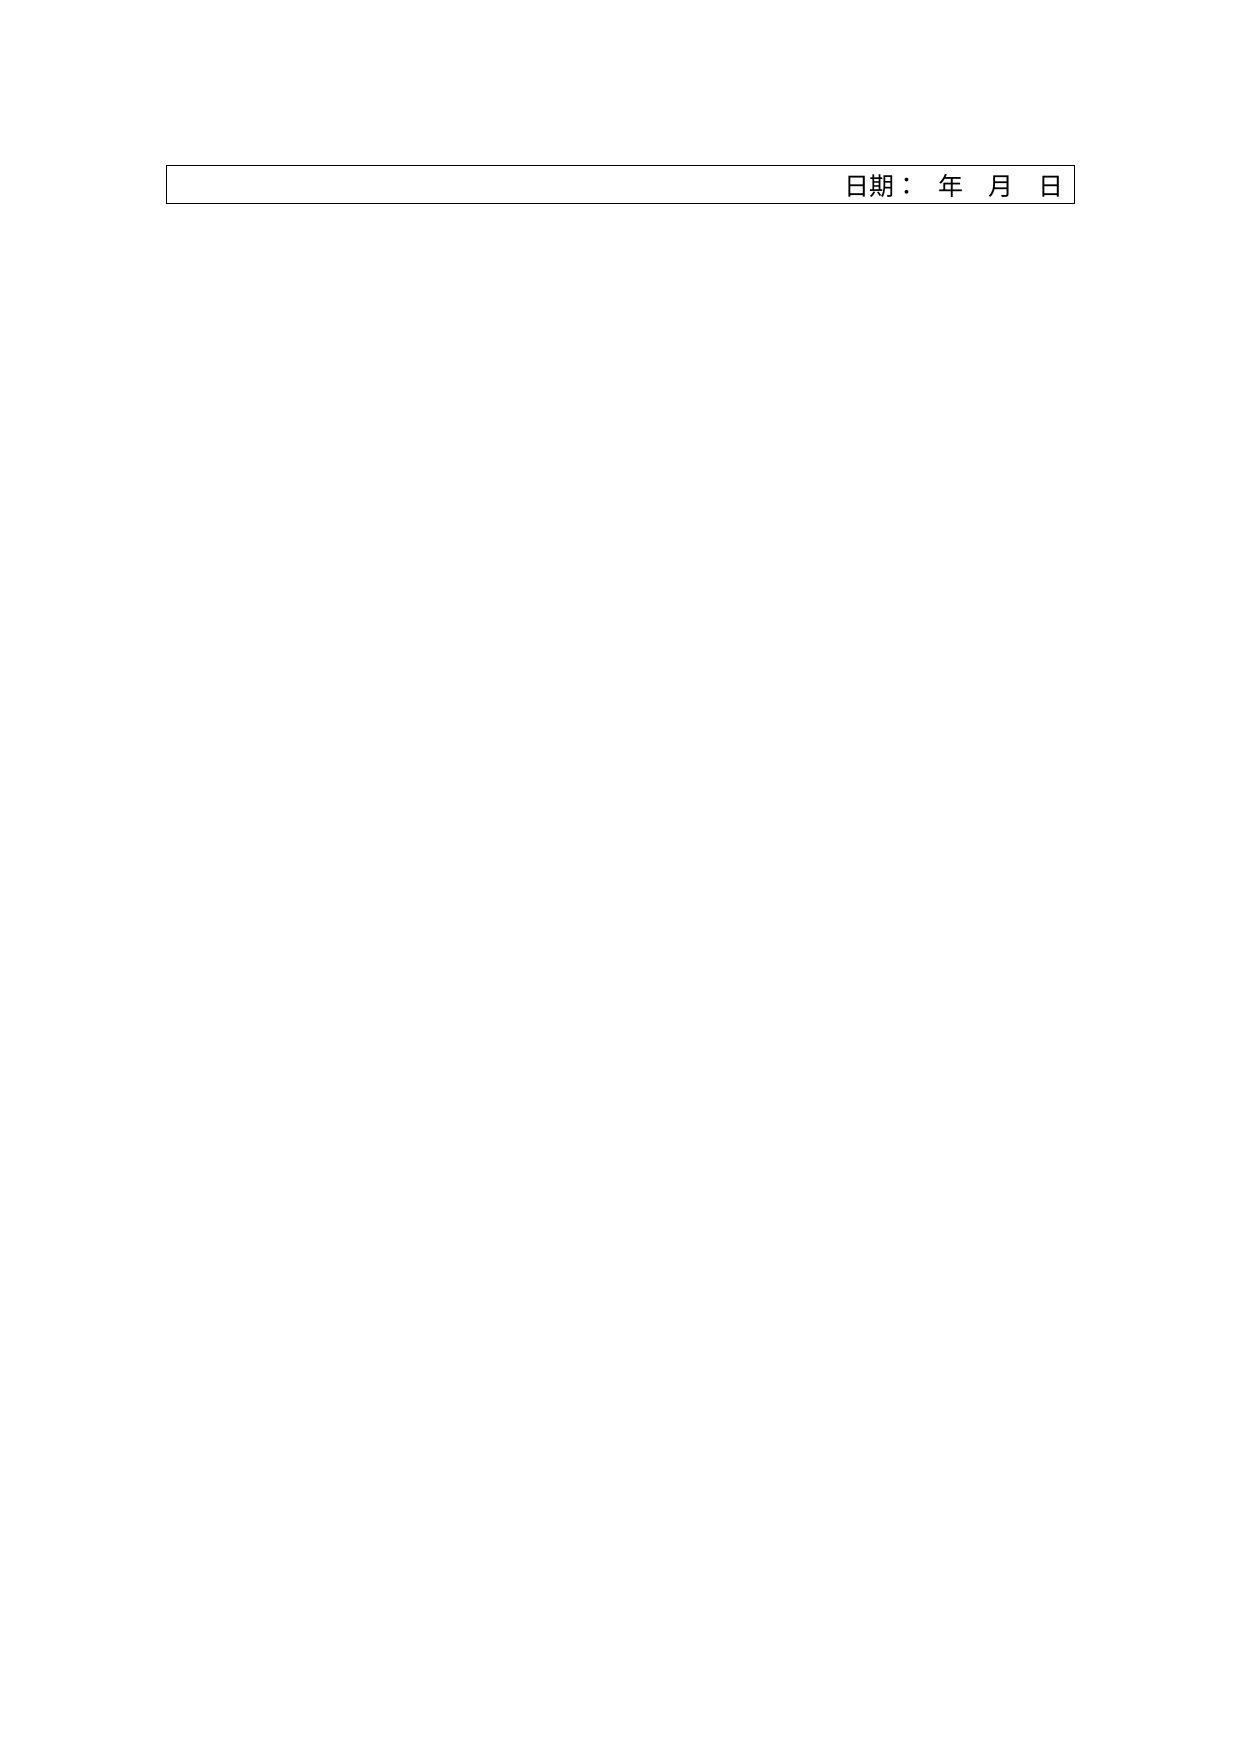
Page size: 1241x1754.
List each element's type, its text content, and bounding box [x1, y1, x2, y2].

table_cell 日期： 年 月 日 [167, 166, 1074, 203]
